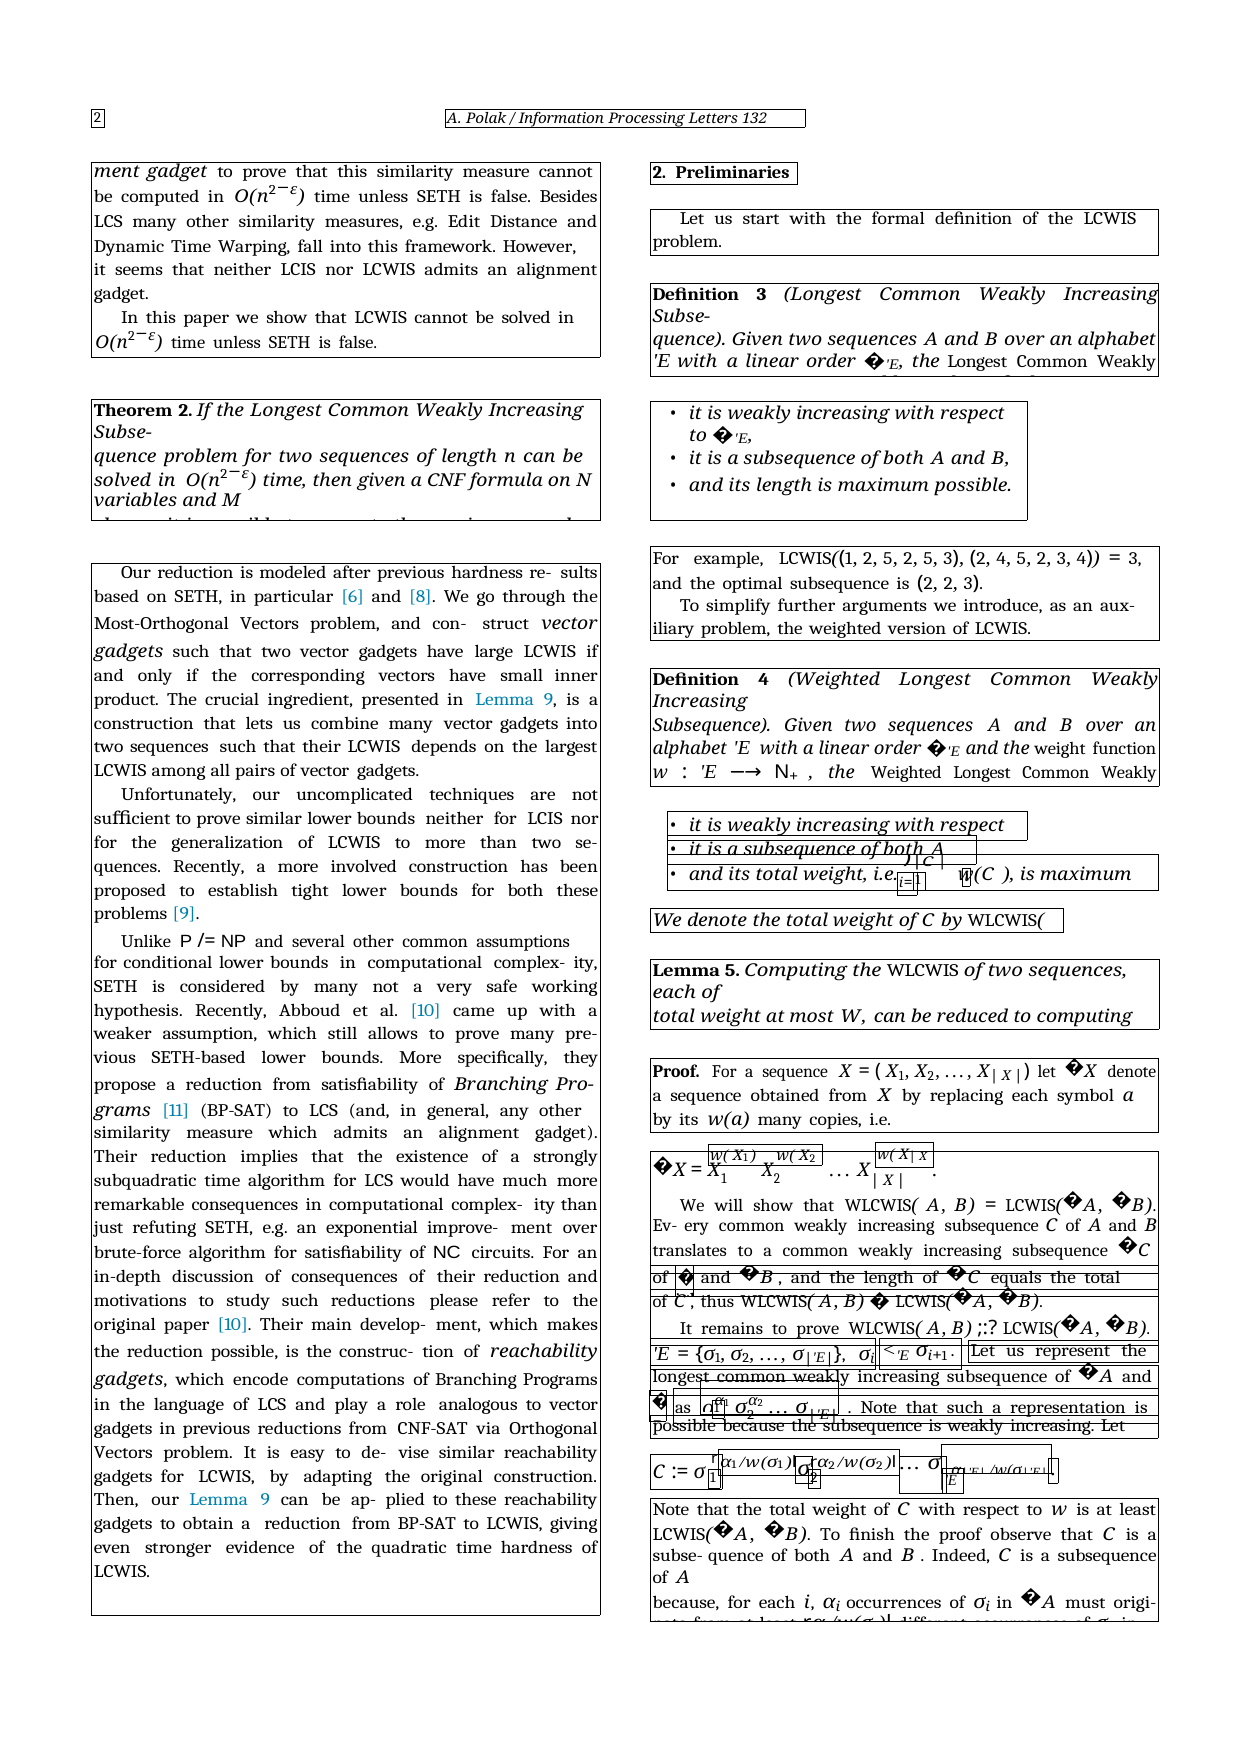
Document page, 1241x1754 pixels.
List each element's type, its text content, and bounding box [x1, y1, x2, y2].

text longest common weakly increasing subsequence of �A and [652, 1366, 1158, 1387]
text σ [797, 1457, 812, 1481]
text clauses it is possible to compute the maximum number of satis- ﬁable clauses (MAX-CNF-SAT) in O(2(1−ε/2)N poly(M)) time. [93, 512, 598, 520]
text total weight at most W, can be reduced to computing the LCWIS [652, 1003, 1158, 1029]
text by its w(a) many copies, i.e. [652, 1107, 1158, 1131]
text . [1050, 1459, 1058, 1480]
picture [358, 589, 362, 604]
text Deﬁnition 4 (Weighted Longest Common Weakly Increasing [652, 669, 1158, 712]
list and its total weight, i.e. )|C | w(C ), is maximum possible. [669, 855, 1158, 890]
text and the optimal subsequence is (2, 2, 3). [652, 569, 1158, 595]
text For example, LCWIS((1, 2, 5, 2, 5, 3), (2, 4, 5, 2, 3, 4)) = 3, [652, 547, 1158, 569]
text w( X1 ) w( X2 ) [710, 1145, 822, 1151]
text 2 [94, 110, 104, 126]
list it is a subsequence of both A and B, [669, 836, 976, 854]
text We will show that WLCWIS( A, B) = LCWIS(�A, �B). Ev- ery common weakly increasing subsequence C of A and B translates to a common weakly increasing subsequence �C [652, 1192, 1157, 1261]
text �X = X1 X2 ... X| X | . [652, 1152, 1158, 1183]
text <'E σi+1 . [881, 1339, 961, 1365]
text 1 [710, 1470, 720, 1486]
text Subsequence). Given two sequences A and B over an alphabet 'E with a linear order �'E and the weight function w : 'E −→ N+ , the Weighted Longest Common Weakly Increasing Subse- quence problem (WLCWIS) asks to ﬁnd a sequence C such that [652, 714, 1157, 786]
text Theorem 2. If the Longest Common Weakly Increasing Subse- [94, 400, 600, 443]
text In this paper we show that LCWIS cannot be solved in [121, 308, 600, 327]
text α1 /w(σ1 )l rα2 /w(σ2 )l [720, 1450, 898, 1472]
text as σ2 ... σ|'E| . Note that such a representation is [675, 1389, 1158, 1415]
text We denote the total weight of C by WLCWIS( A, B). [652, 909, 1063, 932]
text 1 [915, 873, 925, 888]
text �B [651, 1391, 666, 1415]
text It remains to prove WLCWIS( A, B) ;:? LCWIS(�A, �B). Let [679, 1312, 1158, 1345]
text O(n2−ε) time unless SETH is false. [95, 327, 600, 354]
text Let us start with the formal deﬁnition of the LCWIS problem. [652, 210, 1157, 252]
text 'E| [944, 1469, 963, 1493]
text of C , thus WLCWIS( A, B) � LCWIS(�A, �B). [652, 1290, 1158, 1312]
text ... σ [900, 1457, 940, 1473]
text possible because the subsequence is weakly increasing. Let [652, 1416, 1158, 1436]
picture [242, 1317, 246, 1332]
text it seems that neither LCIS nor LCWIS admits an alignment gadget. [94, 260, 598, 304]
text 1 [714, 1401, 724, 1415]
list it is a subsequence of both A and B, [669, 446, 1027, 469]
text of and �B , and the length of �C equals the total weight [694, 1266, 1158, 1289]
picture [183, 1103, 187, 1118]
text A. Polak / Information Processing Letters 132 (2018) 1–5 [447, 110, 805, 127]
text i [964, 869, 970, 885]
text w( X| X | ) [877, 1143, 933, 1151]
text | [900, 1473, 942, 1490]
text Note that the total weight of C with respect to w is at least LCWIS(�A, �B). To ﬁnish the proof observe that C is a subse- quence of both A and B . Indeed, C is a subsequence of A [652, 1499, 1157, 1589]
text C := σ r [653, 1455, 722, 1485]
picture [425, 589, 429, 602]
text Our reduction is modeled after previous hardness re- sults based on SETH, in particular [6] and [8]. We go through the Most-Orthogonal Vectors problem, and con- struct vector gadgets such that two vector gadgets have large LCWIS if and only if the corresponding vectors have small inner product. The crucial ingredient, presented in Lemma 9, is a construction that lets us combine many vector gadgets into two sequences such that their LCWIS depends on the largest LCWIS among all pairs of vector gadgets. [94, 564, 598, 781]
text 2 [810, 1470, 820, 1486]
list it is weakly increasing with respect to �'E, [669, 402, 1027, 446]
text for conditional lower bounds in computational complex- ity, SETH is considered by many not a very safe working hypothesis. Recently, Abboud et al. [10] came up with a weaker assumption, which still allows to prove many pre- vious SETH-based lower bounds. More speciﬁcally, they propose a reduction from satisﬁability of Branching Pro- [94, 953, 598, 1096]
text Unlike P /= NP and several other common assumptions [94, 928, 600, 953]
text �A [677, 1266, 692, 1289]
text grams [11] (BP-SAT) to LCS (and, in general, any other [93, 1099, 600, 1120]
picture [343, 589, 347, 604]
text a sequence obtained from X by replacing each symbol a [652, 1083, 1158, 1105]
list it is weakly increasing with respect to �'E, [669, 812, 1027, 840]
text Lemma 5. Computing the WLCWIS of two sequences, each of [652, 960, 1158, 1003]
text Deﬁnition 3 (Longest Common Weakly Increasing Subse- [652, 284, 1158, 326]
text because, for each i, αi occurrences of σi in �A must origi- nate from at least rαi/w(σi)l different occurrences of σi in [652, 1589, 1157, 1621]
picture [164, 1103, 168, 1118]
text α|'E| /w(σ|'E| ) [943, 1446, 1051, 1473]
text Unfortunately, our uncomplicated techniques are not suﬃcient to prove similar lower bounds neither for LCIS nor for the generalization of LCWIS to more than two se- quences. Recently, a more involved construction has been proposed to establish tight lower bounds for both these problems [9]. [94, 784, 598, 924]
text 2. Preliminaries [652, 163, 797, 182]
text Proof. For a sequence X = ( X1, X2, ..., X| X |) let �X denote [652, 1059, 1158, 1083]
text quence). Given two sequences A and B over an alphabet 'E with a linear order �'E, the Longest Common Weakly Increasing Subsequence problem asks to ﬁnd a sequence C such that [652, 329, 1157, 376]
text Let us represent the [970, 1341, 1158, 1360]
text i= [899, 873, 913, 891]
text oα1 α2 α|'E| [702, 1381, 838, 1388]
text 'E = {σ1, σ2, ..., σ|'E|}, σi [652, 1339, 875, 1365]
text be computed in O(n2−ε) time unless SETH is false. Besides LCS many other similarity measures, e.g. Edit Distance and Dynamic Time Warping, fall into this framework. However, [94, 183, 598, 257]
picture [434, 1003, 438, 1016]
list and its length is maximum possible. [669, 469, 1027, 496]
text similarity measure which admits an alignment gadget). Their reduction implies that the existence of a strongly subquadratic time algorithm for LCS would have much more remarkable consequences in computational complex- ity than just refuting SETH, e.g. an exponential improve- ment over brute-force algorithm for satisﬁability of NC circuits. For an in-depth discussion of consequences of their reduction and motivations to study such reductions please refer to the original paper [10]. Their main develop- ment, which makes the reduction possible, is the construc- tion of reachability gadgets, which encode computations of Branching Programs in the language of LCS and play a role analogous to vector gadgets in previous reductions from CNF-SAT via Orthogonal Vectors problem. It is easy to de- vise similar reachability gadgets for LCWIS, by adapting the original construction. Then, our Lemma 9 can be ap- plied to these reachability gadgets to obtain a reduction from BP-SAT to LCWIS, giving even stronger evidence of the quadratic time hardness of LCWIS. [94, 1123, 598, 1582]
text To simplify further arguments we introduce, as an aux- iliary problem, the weighted version of LCWIS. [652, 595, 1156, 639]
text ment gadget to prove that this similarity measure cannot [94, 163, 600, 182]
text quence problem for two sequences of length n can be solved in O(n2−ε) time, then given a CNF formula on N variables and M [94, 447, 598, 512]
picture [411, 589, 415, 604]
